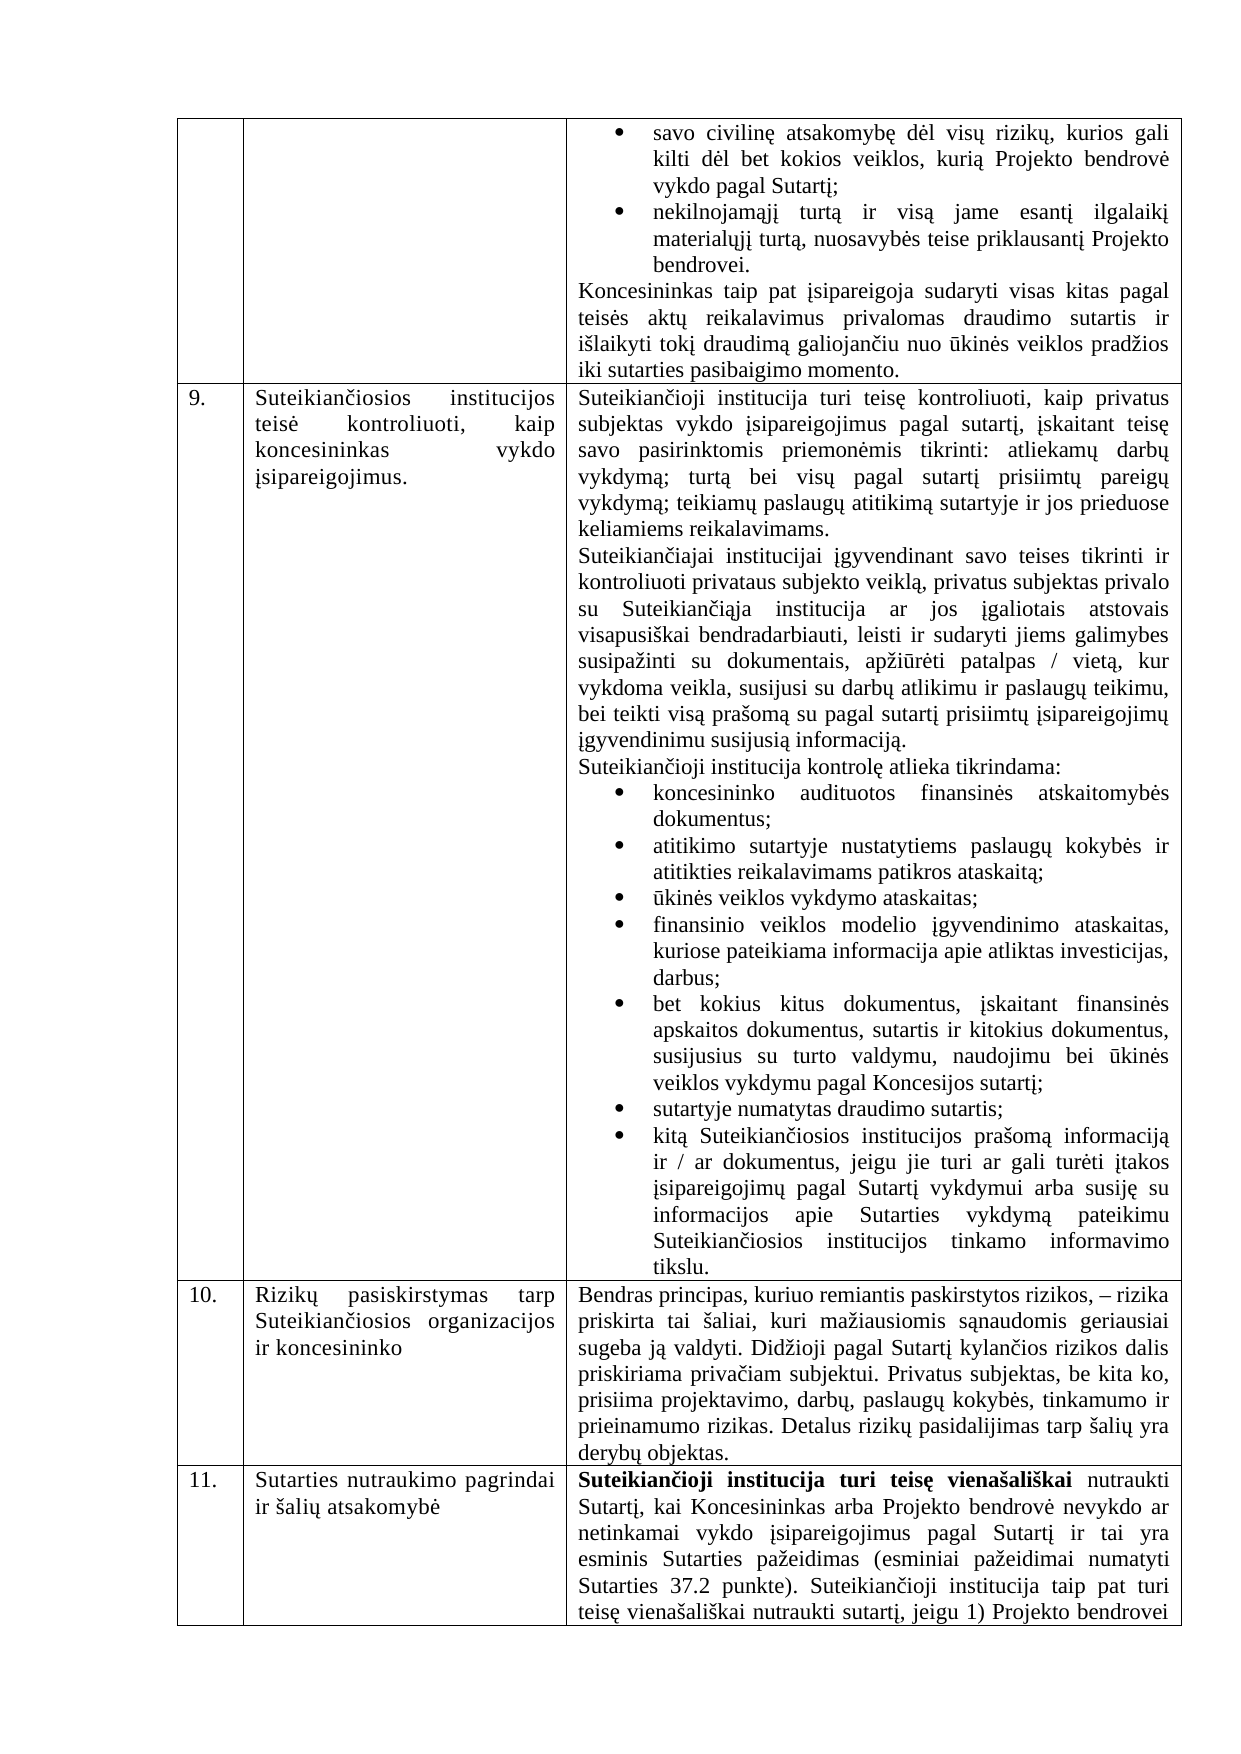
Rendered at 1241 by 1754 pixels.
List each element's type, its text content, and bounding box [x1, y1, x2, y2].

table_cell [244, 119, 566, 383]
table_cell 11. [178, 1466, 243, 1624]
table_cell Suteikiančioji institucija turi teisę vienašališkai nutraukti Sutartį, kai Koncesininkas arba Projekto bendrovė nevykdo ar netinkamai vykdo įsipareigojimus pagal Sutartį ir tai yra esminis Sutarties pažeidimas (esminiai pažeidimai numatyti Sutarties 37.2 punkte). Suteikiančioji institucija taip pat turi teisę vienašališkai nutraukti sutartį, jeigu 1) Projekto bendrovei [567, 1466, 1181, 1624]
table_cell 10. [178, 1281, 243, 1465]
table_cell Rizikų pasiskirstymas tarp Suteikiančiosios organizacijos ir koncesininko [244, 1281, 566, 1465]
table_cell Sutarties nutraukimo pagrindai ir šalių atsakomybė [244, 1466, 566, 1624]
table_cell [178, 119, 243, 383]
table_cell Suteikiančiosios institucijos teisė kontroliuoti, kaip koncesininkas vykdo įsipareigojimus. [244, 384, 566, 1280]
table_cell Suteikiančioji institucija turi teisę kontroliuoti, kaip privatus subjektas vykdo įsipareigojimus pagal sutartį, įskaitant teisę savo pasirinktomis priemonėmis tikrinti: atliekamų darbų vykdymą; turtą bei visų pagal sutartį prisiimtų pareigų vykdymą; teikiamų paslaugų atitikimą sutartyje ir jos prieduose keliamiems reikalavimams. Suteikiančiajai institucijai įgyvendinant savo teises tikrinti ir kontroliuoti privataus subjekto veiklą, privatus subjektas privalo su Suteikiančiąja institucija ar jos įgaliotais atstovais visapusiškai bendradarbiauti, leisti ir sudaryti jiems galimybes susipažinti su dokumentais, apžiūrėti patalpas / vietą, kur vykdoma veikla, susijusi su darbų atlikimu ir paslaugų teikimu, bei teikti visą prašomą su pagal sutartį prisiimtų įsipareigojimų įgyvendinimu susijusią informaciją. Suteikiančioji institucija kontrolę atlieka tikrindama:  koncesininko audituotos finansinės atskaitomybės dokumentus;  atitikimo sutartyje nustatytiems paslaugų kokybės ir atitikties reikalavimams patikros ataskaitą;  ūkinės veiklos vykdymo ataskaitas;  finansinio veiklos modelio įgyvendinimo ataskaitas, kuriose pateikiama informacija apie atliktas investicijas, darbus;  bet kokius kitus dokumentus, įskaitant finansinės apskaitos dokumentus, sutartis ir kitokius dokumentus, susijusius su turto valdymu, naudojimu bei ūkinės veiklos vykdymu pagal Koncesijos sutartį;  sutartyje numatytas draudimo sutartis;  kitą Suteikiančiosios institucijos prašomą informaciją ir / ar dokumentus, jeigu jie turi ar gali turėti įtakos įsipareigojimų pagal Sutartį vykdymui arba susiję su informacijos apie Sutarties vykdymą pateikimu Suteikiančiosios institucijos tinkamo informavimo tikslu. [567, 384, 1181, 1280]
table_cell  savo civilinę atsakomybę dėl visų rizikų, kurios gali kilti dėl bet kokios veiklos, kurią Projekto bendrovė vykdo pagal Sutartį;  nekilnojamąjį turtą ir visą jame esantį ilgalaikį materialųjį turtą, nuosavybės teise priklausantį Projekto bendrovei. Koncesininkas taip pat įsipareigoja sudaryti visas kitas pagal teisės aktų reikalavimus privalomas draudimo sutartis ir išlaikyti tokį draudimą galiojančiu nuo ūkinės veiklos pradžios iki sutarties pasibaigimo momento. [567, 119, 1181, 383]
table_cell Bendras principas, kuriuo remiantis paskirstytos rizikos, – rizika priskirta tai šaliai, kuri mažiausiomis sąnaudomis geriausiai sugeba ją valdyti. Didžioji pagal Sutartį kylančios rizikos dalis priskiriama privačiam subjektui. Privatus subjektas, be kita ko, prisiima projektavimo, darbų, paslaugų kokybės, tinkamumo ir prieinamumo rizikas. Detalus rizikų pasidalijimas tarp šalių yra derybų objektas. [567, 1281, 1181, 1465]
table_cell 9. [178, 384, 243, 1280]
